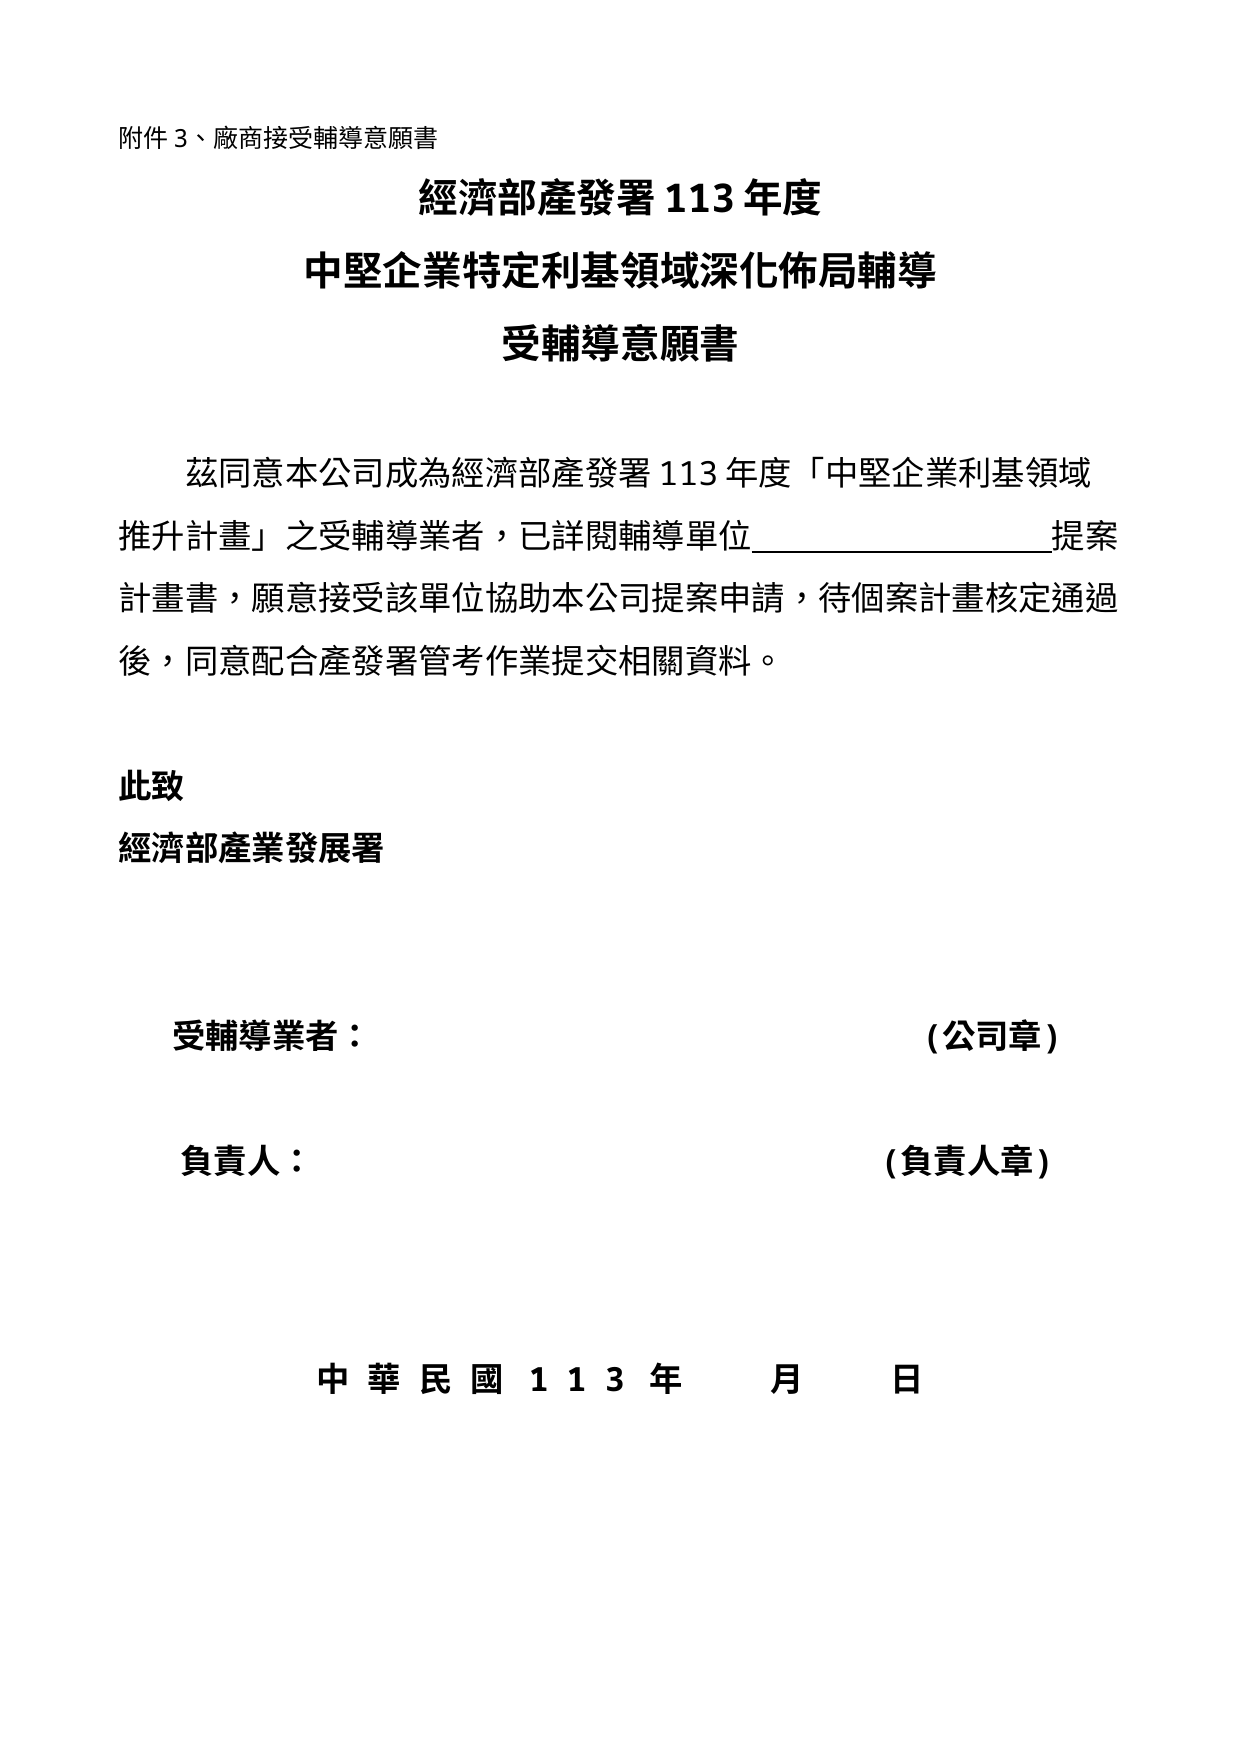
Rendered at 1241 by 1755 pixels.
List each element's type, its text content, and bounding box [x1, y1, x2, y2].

subtitle 附件3、廠商接受輔導意願書 [118, 118, 1122, 154]
text 經濟部產業發展署 [118, 811, 1116, 873]
text 此致 [118, 748, 1116, 811]
text 受輔導業者： (公司章) [118, 998, 1116, 1061]
text 中堅企業特定利基領域深化佈局輔導 [118, 227, 1122, 300]
text 茲同意本公司成為經濟部產發署113年度「中堅企業利基領域推升計畫」之受輔導業者，已詳閱輔導單位 提案計畫書，願意接受該單位協助本公司提案申請，待個案計畫核定通過後，同意配合產發署管考作業提交相關資料。 [118, 436, 1122, 686]
text 經濟部產發署113年度 [118, 154, 1122, 227]
text 受輔導意願書 [118, 300, 1122, 373]
text 中華民國113年 月 日 [118, 1352, 1122, 1401]
text 負責人： (負責人章) [118, 1123, 1116, 1186]
